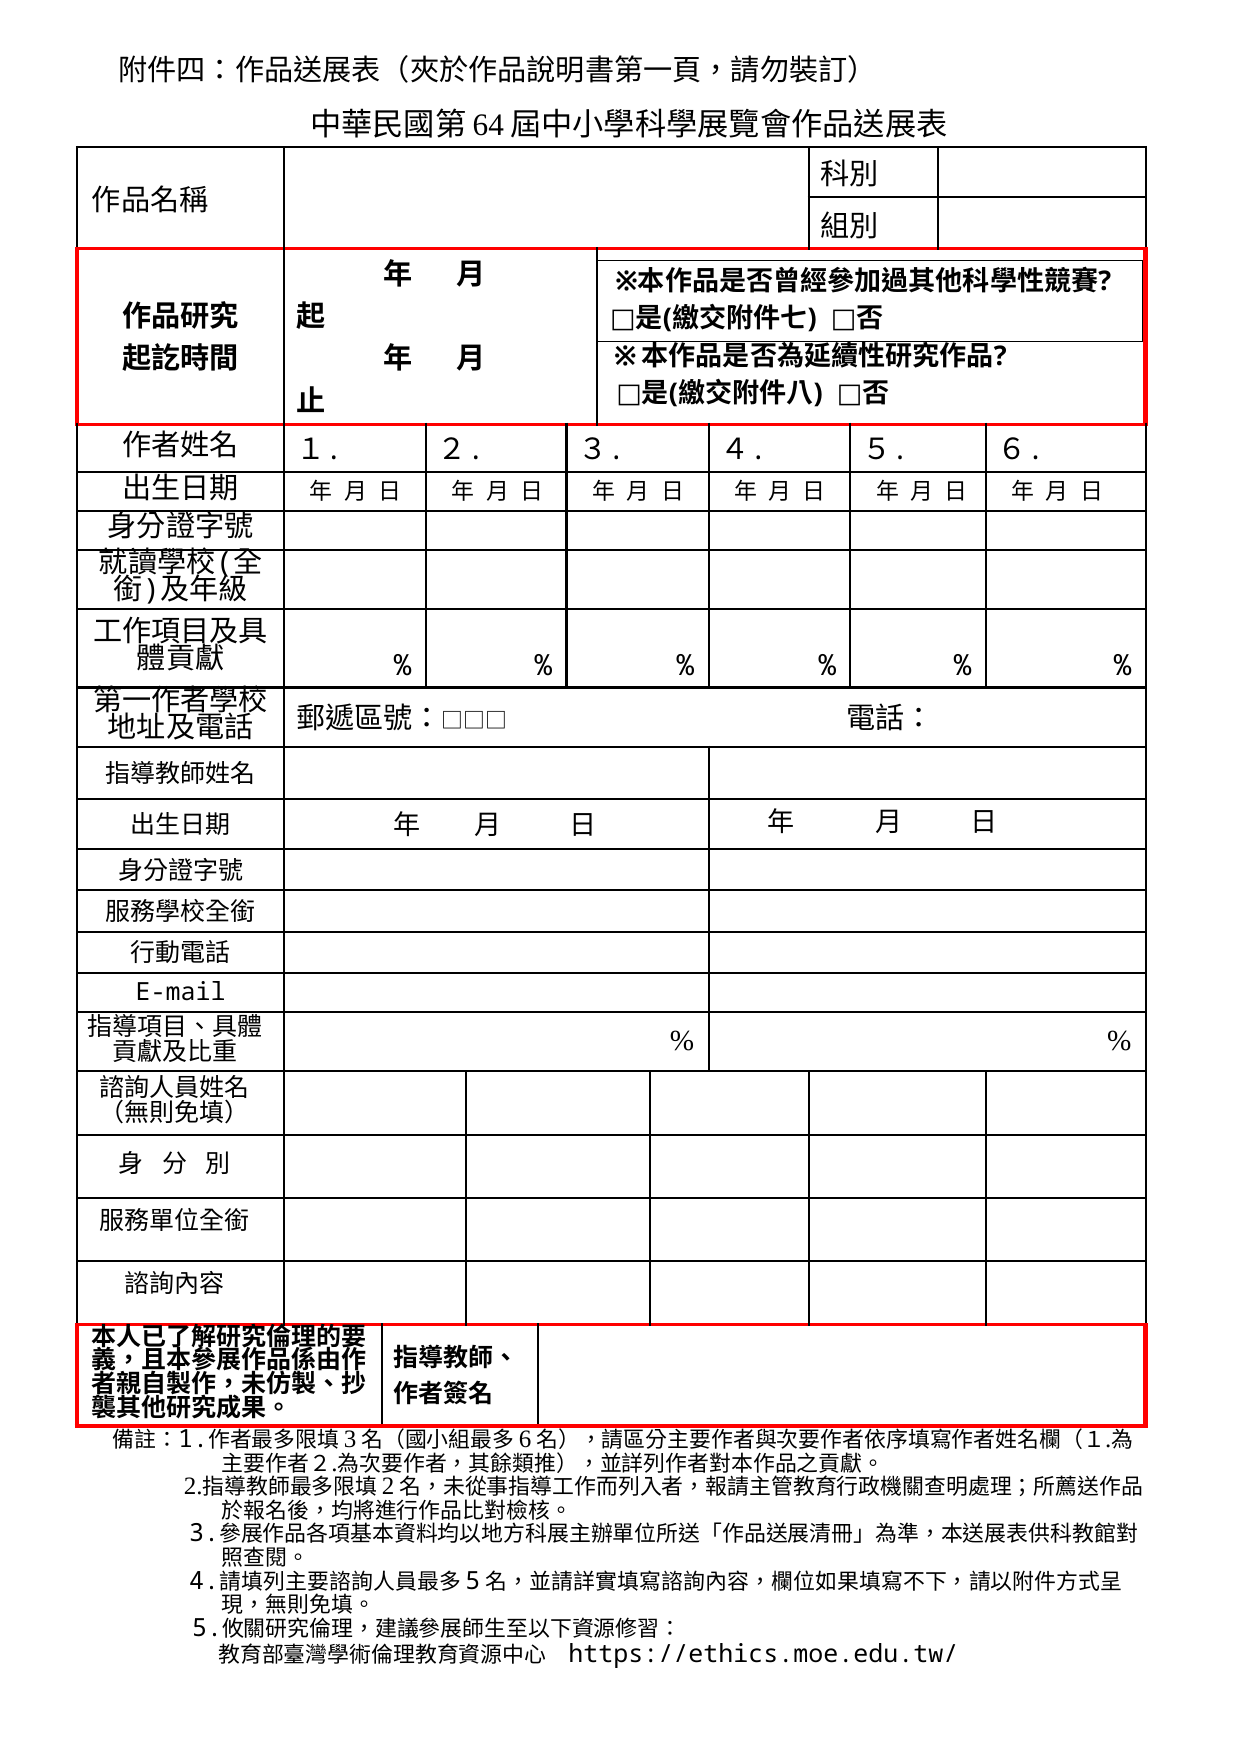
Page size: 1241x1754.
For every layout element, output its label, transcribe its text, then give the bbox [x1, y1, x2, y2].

table_cell [810, 1072, 985, 1133]
table_cell [710, 850, 1145, 889]
table_cell [987, 512, 1145, 548]
table_cell [285, 1136, 465, 1197]
table_cell ※本作品是否為延續性研究作品? □是(繳交附件八) □否 [598, 342, 1143, 423]
table_cell % [987, 610, 1145, 686]
table_cell 第一作者學校地址及電話 [78, 689, 283, 746]
table_header 作品名稱 [78, 148, 283, 247]
table_cell [710, 551, 849, 608]
table_cell 郵遞區號：□□□ 電話： [285, 689, 1145, 746]
table_cell [651, 1262, 808, 1323]
table_cell 指導教師、 作者簽名 [383, 1326, 537, 1424]
table_cell 出生日期 [78, 473, 283, 509]
table_cell 身分證字號 [78, 850, 283, 889]
text 教育部臺灣學術倫理教育資源中心 https://ethics.moe.edu.tw/ [118, 1644, 1123, 1668]
table_cell [710, 512, 849, 548]
table_cell [651, 1199, 808, 1260]
table_cell 年 月 日 [285, 800, 708, 848]
table_cell % [427, 610, 565, 686]
table_cell [285, 850, 708, 889]
table_cell [810, 1262, 985, 1323]
table_cell 年 月 日 [851, 473, 985, 509]
table_cell [285, 551, 425, 608]
table_cell [568, 512, 708, 548]
table_cell 年 月 起 年 月 止 [285, 250, 596, 423]
table_cell ４. [710, 426, 849, 471]
table_header ※本作品是否曾經參加過其他科學性競賽? □是(繳交附件七) □否 [598, 261, 1142, 341]
table_cell 本人已了解研究倫理的要義，且本參展作品係由作者親自製作，未仿製、抄襲其他研究成果。 [79, 1326, 381, 1424]
text 4.請填列主要諮詢人員最多5名，並請詳實填寫諮詢內容，欄位如果填寫不下，請以附件方式呈現，無則免填。 [189, 1570, 1123, 1618]
table_cell [467, 1199, 649, 1260]
table_cell 服務單位全銜 [78, 1199, 283, 1260]
table_cell 年 月 日 [710, 473, 849, 509]
table_cell [710, 748, 1145, 798]
table_cell [285, 512, 425, 548]
table_cell [427, 551, 565, 608]
table_cell [285, 748, 708, 798]
table_cell [651, 1072, 808, 1133]
table_cell 作品研究 起訖時間 [79, 250, 283, 423]
text 備註：1.作者最多限填3名（國小組最多6名），請區分主要作者與次要作者依序填寫作者姓名欄（１.為主要作者２.為次要作者，其餘類推），並詳列作者對本作品之貢獻。 [112, 1428, 1141, 1476]
table_header [939, 148, 1145, 196]
table_cell ３. [568, 426, 708, 471]
table_cell 身分證字號 [78, 512, 283, 548]
table_cell [987, 1262, 1145, 1323]
table_cell 行動電話 [78, 933, 283, 972]
table_cell % [710, 1013, 1145, 1070]
text 2.指導教師最多限填2名，未從事指導工作而列入者，報請主管教育行政機關查明處理；所薦送作品於報名後，均將進行作品比對檢核。 [177, 1476, 1152, 1523]
table_cell [710, 933, 1145, 972]
table_cell % [710, 610, 849, 686]
table_cell % [285, 610, 425, 686]
table_header [285, 148, 808, 247]
table_cell ５. [851, 426, 985, 471]
table_cell [710, 891, 1145, 931]
table_cell [987, 1199, 1145, 1260]
table_cell 指導項目、具體貢獻及比重 [78, 1013, 283, 1070]
table_cell 年 月 日 [987, 473, 1145, 509]
table_cell [427, 512, 565, 548]
table_cell 指導教師姓名 [78, 748, 283, 798]
table_cell 就讀學校(全銜)及年級 [78, 551, 283, 608]
table_cell [851, 512, 985, 548]
table_cell 身分別 [78, 1136, 283, 1197]
table_cell [285, 1262, 465, 1323]
table_cell [598, 250, 1143, 260]
table_cell １. [285, 426, 425, 471]
table_cell 作者姓名 [78, 426, 283, 471]
text 5.攸關研究倫理，建議參展師生至以下資源修習： [118, 1618, 1123, 1641]
table_cell [987, 551, 1145, 608]
table_cell [467, 1136, 649, 1197]
table_cell [285, 1072, 465, 1133]
table_cell % [568, 610, 708, 686]
table_cell 諮詢內容 [78, 1262, 283, 1323]
table_cell % [851, 610, 985, 686]
table_cell [810, 1136, 985, 1197]
table_cell ２. [427, 426, 565, 471]
table_cell [651, 1136, 808, 1197]
table_cell [568, 551, 708, 608]
table_cell [939, 198, 1145, 247]
table_cell 出生日期 [78, 800, 283, 848]
table_cell 年 月 日 [710, 800, 1145, 848]
text 中華民國第64屆中小學科學展覽會作品送展表 [118, 94, 1123, 146]
table_header 科別 [810, 148, 937, 196]
table_cell [285, 891, 708, 931]
table_cell [851, 551, 985, 608]
table_cell [467, 1072, 649, 1133]
table_cell 年 月 日 [568, 473, 708, 509]
table_cell ６. [987, 426, 1145, 471]
table_cell [987, 1136, 1145, 1197]
table_cell [467, 1262, 649, 1323]
table_cell [710, 974, 1145, 1011]
table_cell 工作項目及具體貢獻 [78, 610, 283, 686]
table_cell 服務學校全銜 [78, 891, 283, 931]
table_cell [285, 974, 708, 1011]
table_cell % [285, 1013, 708, 1070]
table_cell E-mail [78, 974, 283, 1011]
table_cell 組別 [810, 198, 937, 247]
table_cell [285, 1199, 465, 1260]
table_cell 年 月 日 [285, 473, 425, 509]
table_cell [810, 1199, 985, 1260]
table_cell 年 月 日 [427, 473, 565, 509]
table_cell [539, 1326, 1143, 1424]
text 3.參展作品各項基本資料均以地方科展主辦單位所送「作品送展清冊」為準，本送展表供科教館對照查閱。 [189, 1523, 1152, 1570]
table_cell [285, 933, 708, 972]
table_cell [987, 1072, 1145, 1133]
table_cell 諮詢人員姓名 （無則免填） [78, 1072, 283, 1133]
